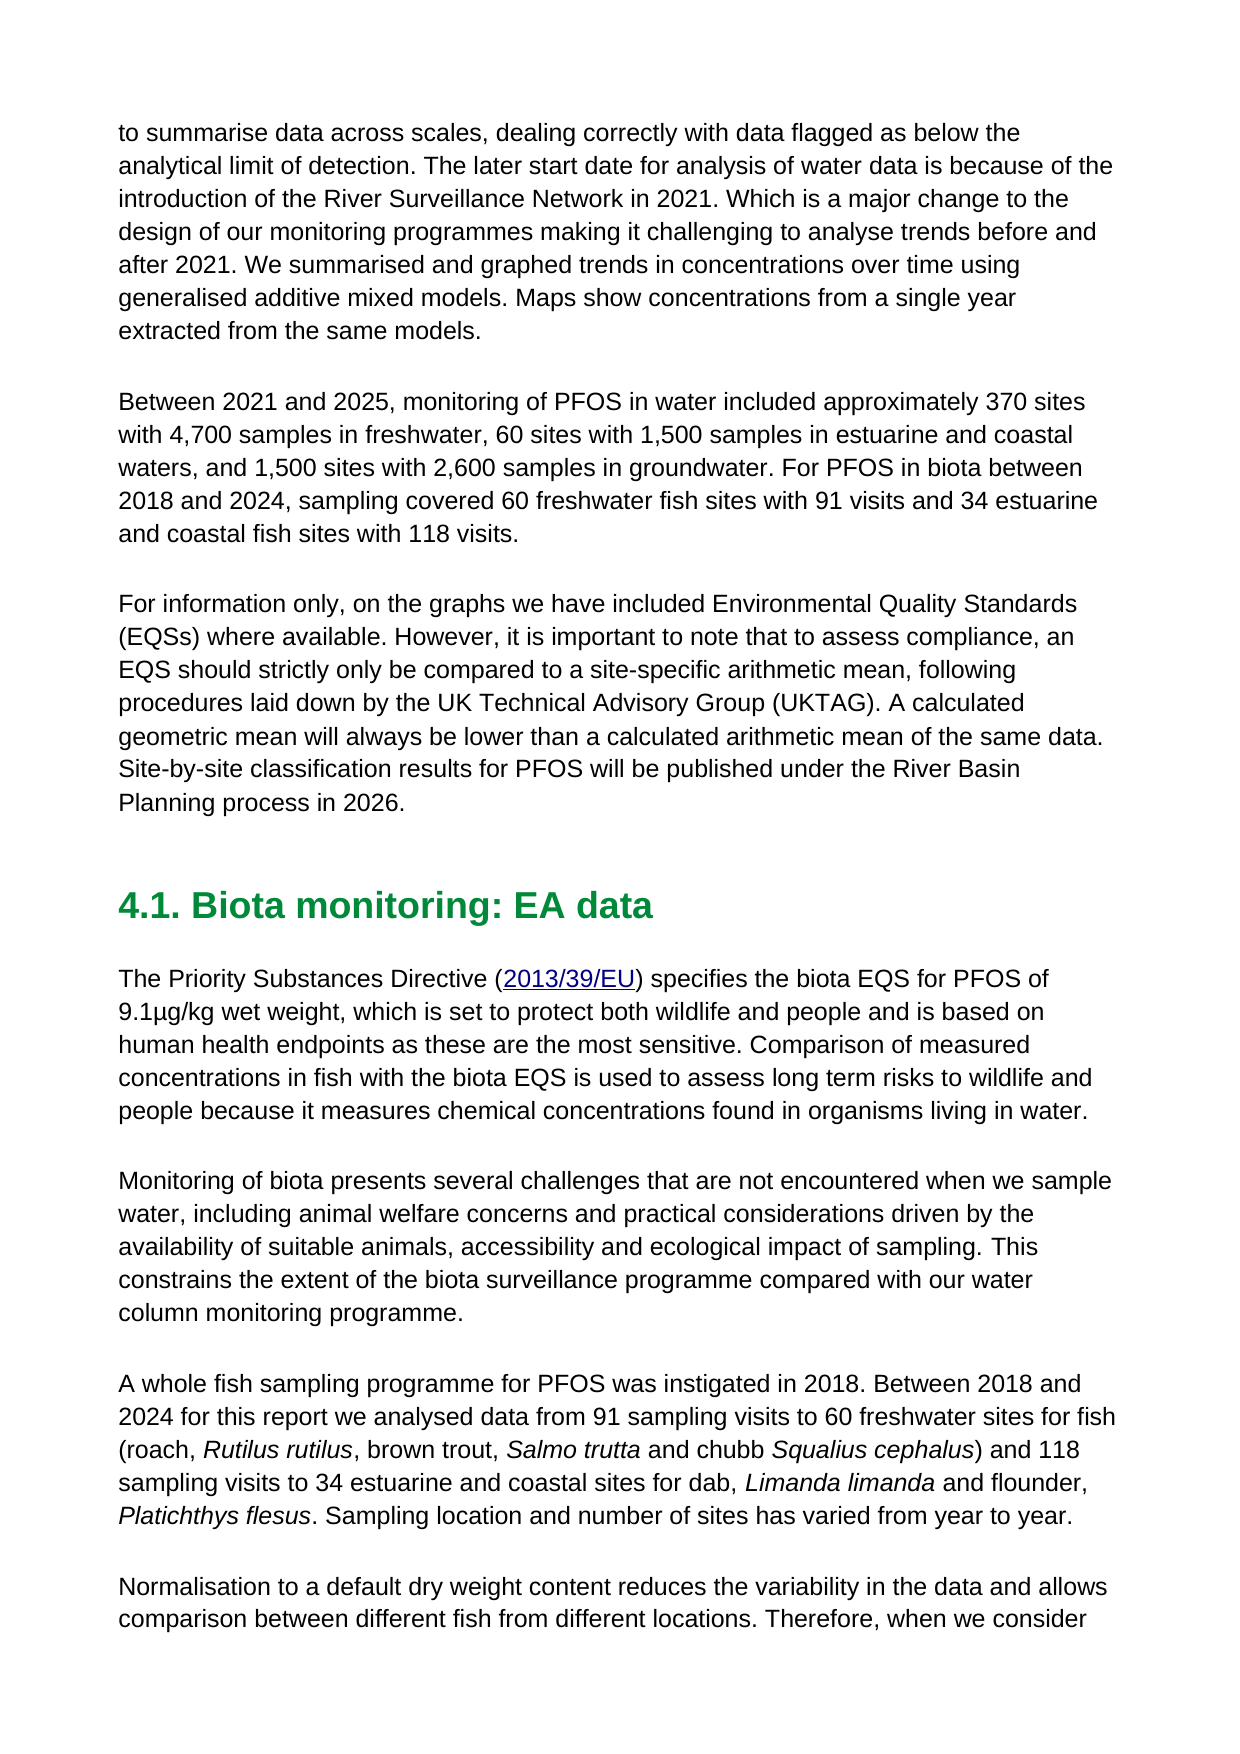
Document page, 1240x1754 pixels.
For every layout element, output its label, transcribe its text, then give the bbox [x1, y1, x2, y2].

text Normalisation to a default dry weight content reduces the variability in the data and allows comparison between different fish from different locations. Therefore, when we consider [118, 1571, 1121, 1633]
text For information only, on the graphs we have included Environmental Quality Standards (EQSs) where available. However, it is important to note that to assess compliance, an EQS should strictly only be compared to a site-specific arithmetic mean, following procedures laid down by the UK Technical Advisory Group (UKTAG). A calculated geometric mean will always be lower than a calculated arithmetic mean of the same data. Site-by-site classification results for PFOS will be published under the River Basin Planning process in 2026. [118, 589, 1121, 816]
text The Priority Substances Directive (2013/39/EU) specifies the biota EQS for PFOS of 9.1µg/kg wet weight, which is set to protect both wildlife and people and is based on human health endpoints as these are the most sensitive. Comparison of measured concentrations in fish with the biota EQS is used to assess long term risks to wildlife and people because it measures chemical concentrations found in organisms living in water. [118, 964, 1121, 1124]
text Monitoring of biota presents several challenges that are not encountered when we sample water, including animal welfare concerns and practical considerations driven by the availability of suitable animals, accessibility and ecological impact of sampling. This constrains the extent of the biota surveillance programme compared with our water column monitoring programme. [118, 1166, 1121, 1327]
text A whole fish sampling programme for PFOS was instigated in 2018. Between 2018 and 2024 for this report we analysed data from 91 sampling visits to 60 freshwater sites for fish (roach, Rutilus rutilus, brown trout, Salmo trutta and chubb Squalius cephalus) and 118 sampling visits to 34 estuarine and coastal sites for dab, Limanda limanda and flounder, Platichthys flesus. Sampling location and number of sites has varied from year to year. [118, 1369, 1121, 1530]
text to summarise data across scales, dealing correctly with data flagged as below the analytical limit of detection. The later start date for analysis of water data is because of the introduction of the River Surveillance Network in 2021. Which is a major change to the design of our monitoring programmes making it challenging to analyse trends before and after 2021. We summarised and graphed trends in concentrations over time using generalised additive mixed models. Maps show concentrations from a single year extracted from the same models. [118, 118, 1121, 345]
text Between 2021 and 2025, monitoring of PFOS in water included approximately 370 sites with 4,700 samples in freshwater, 60 sites with 1,500 samples in estuarine and coastal waters, and 1,500 sites with 2,600 samples in groundwater. For PFOS in biota between 2018 and 2024, sampling covered 60 freshwater fish sites with 91 visits and 34 estuarine and coastal fish sites with 118 visits. [118, 387, 1121, 548]
subtitle 4.1. Biota monitoring: EA data [118, 883, 1121, 926]
